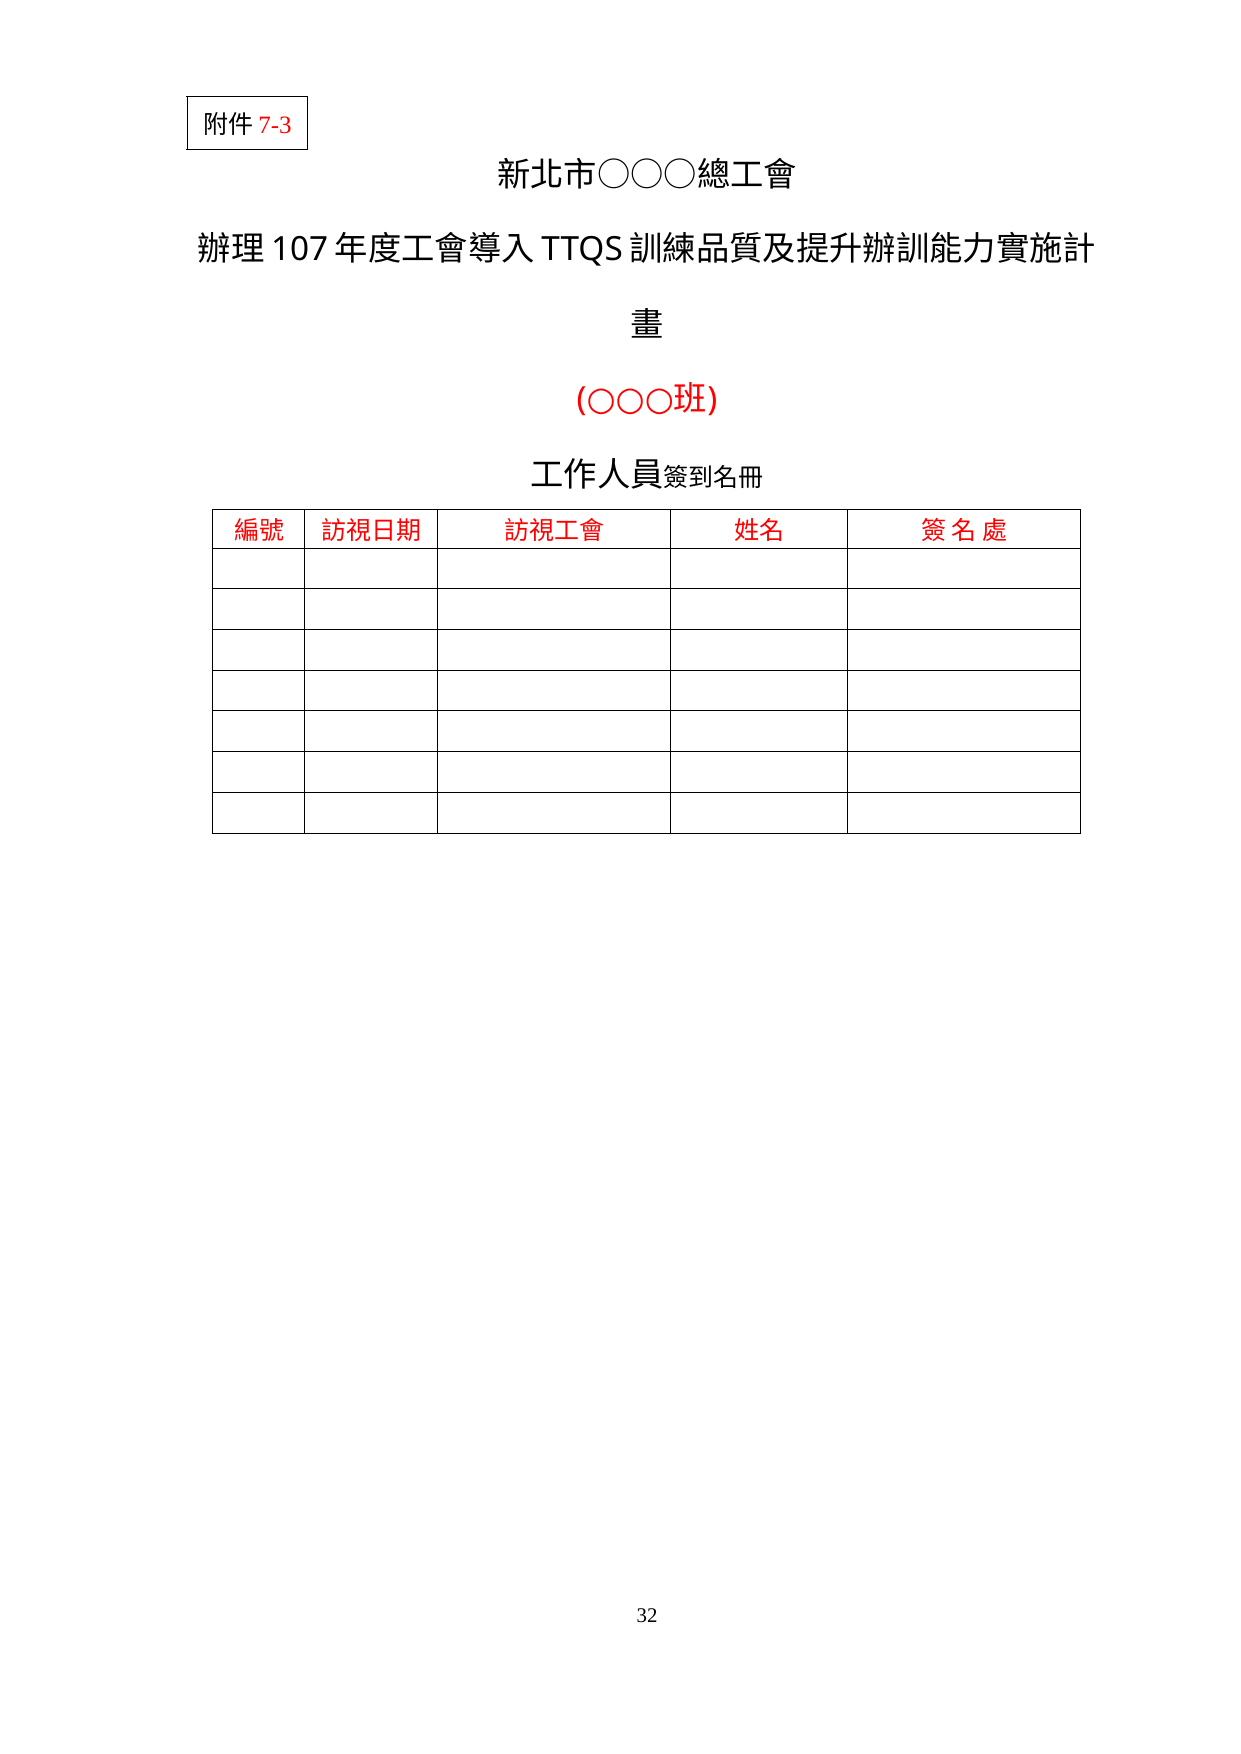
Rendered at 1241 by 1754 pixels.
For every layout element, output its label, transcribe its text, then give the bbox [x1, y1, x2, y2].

table_cell [305, 711, 437, 751]
table_cell [305, 589, 437, 629]
text 工作人員簽到名冊 [187, 434, 1106, 509]
table_cell [305, 630, 437, 670]
table_cell [213, 711, 304, 751]
table_cell [213, 549, 304, 588]
table_cell [305, 549, 437, 588]
table_cell [671, 589, 847, 629]
table_cell [213, 630, 304, 670]
table_cell [438, 671, 670, 710]
table_cell [305, 671, 437, 710]
text (○○○班) [187, 359, 1106, 434]
table_cell [213, 589, 304, 629]
text 新北市○○○總工會 [187, 134, 1106, 209]
table_cell [213, 793, 304, 833]
table_cell [671, 630, 847, 670]
table_cell [671, 711, 847, 751]
table_cell [848, 630, 1080, 670]
table_cell [438, 793, 670, 833]
table_cell [438, 711, 670, 751]
table_cell [438, 630, 670, 670]
table_cell [848, 711, 1080, 751]
table_cell [848, 793, 1080, 833]
table_cell [438, 752, 670, 792]
table_cell [671, 752, 847, 792]
table_cell [305, 752, 437, 792]
table_cell [213, 671, 304, 710]
table_cell [671, 549, 847, 588]
table_cell [438, 589, 670, 629]
table_header 訪視日期 [305, 510, 437, 547]
table_cell [671, 671, 847, 710]
table_cell [438, 549, 670, 588]
table_header 編號 [213, 510, 304, 547]
table_header 姓名 [671, 510, 847, 547]
text 辦理107年度工會導入TTQS訓練品質及提升辦訓能力實施計畫 [187, 209, 1106, 359]
table_cell [848, 589, 1080, 629]
text 附件7-3 [203, 105, 291, 141]
text [188, 97, 307, 149]
table_cell [213, 752, 304, 792]
table_cell [848, 752, 1080, 792]
table_cell [671, 793, 847, 833]
table_cell [848, 549, 1080, 588]
table_header 訪視工會 [438, 510, 670, 547]
table_cell [305, 793, 437, 833]
table_cell [848, 671, 1080, 710]
table_header 簽 名 處 [848, 510, 1080, 547]
